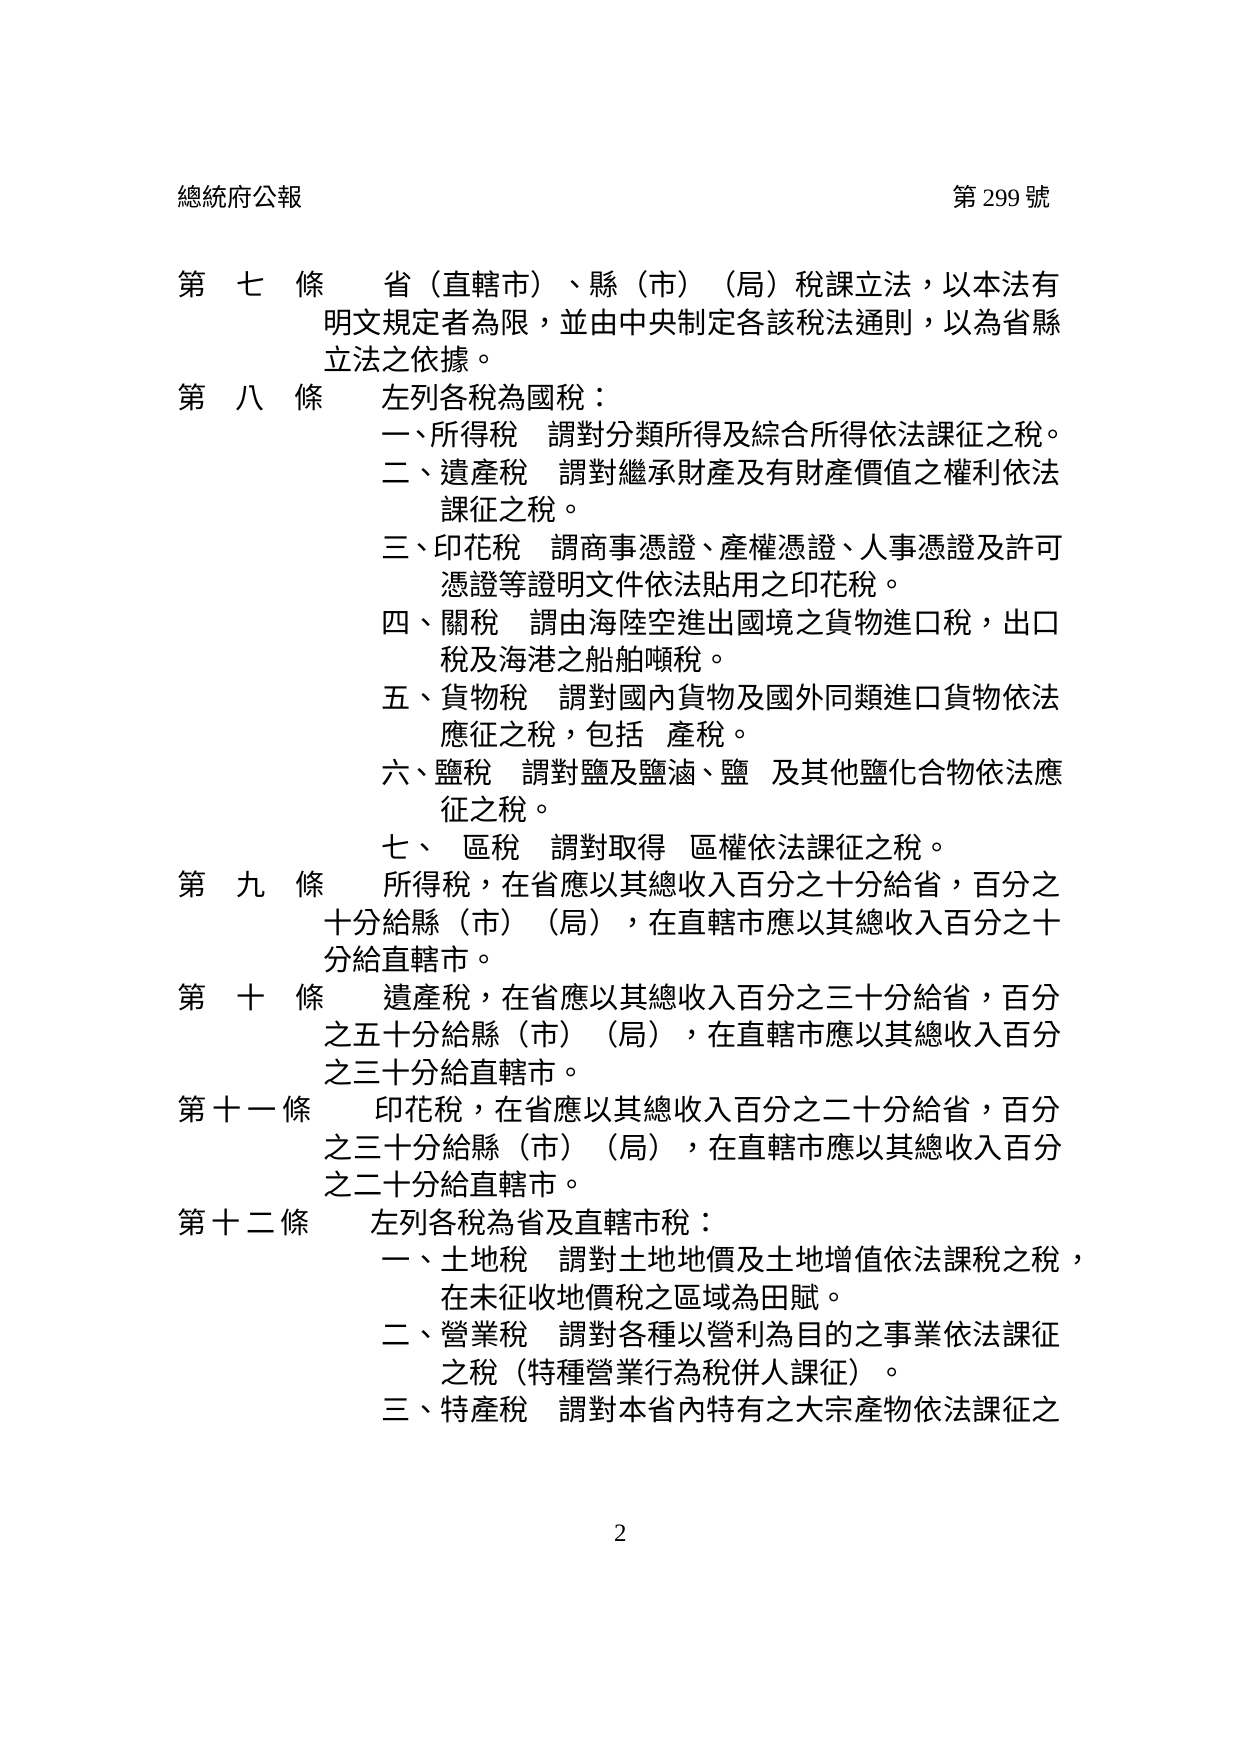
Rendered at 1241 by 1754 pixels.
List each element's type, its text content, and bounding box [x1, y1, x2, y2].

text 二、遺產稅 謂對繼承財產及有財產價值之權利依法課征之稅。 [381, 453, 1063, 528]
text 七、區稅 謂對取得區權依法課征之稅。 [381, 828, 1063, 866]
text 第 九 條 所得稅，在省應以其總收入百分之十分給省，百分之十分給縣（市）（局），在直轄市應以其總收入百分之十分給直轄市。 [177, 866, 1063, 978]
text 二、營業稅 謂對各種以營利為目的之事業依法課征之稅（特種營業行為稅併人課征）。 [381, 1316, 1063, 1391]
text 第十二條 左列各稅為省及直轄市稅： [177, 1203, 1063, 1241]
text 第 七 條 省（直轄市）、縣（市）（局）稅課立法，以本法有明文規定者為限，並由中央制定各該稅法通則，以為省縣立法之依據。 [177, 266, 1063, 378]
text 六、鹽稅 謂對鹽及鹽滷、鹽及其他鹽化合物依法應征之稅。 [381, 753, 1063, 828]
text 第 十 條 遺產稅，在省應以其總收入百分之三十分給省，百分之五十分給縣（市）（局），在直轄市應以其總收入百分之三十分給直轄市。 [177, 978, 1063, 1091]
text 第 八 條 左列各稅為國稅： [177, 378, 1063, 416]
text 第十一條 印花稅，在省應以其總收入百分之二十分給省，百分之三十分給縣（市）（局），在直轄市應以其總收入百分之二十分給直轄市。 [177, 1091, 1063, 1203]
text 一、所得稅 謂對分類所得及綜合所得依法課征之稅。 [381, 416, 1063, 453]
text 一、土地稅 謂對土地地價及土地增值依法課稅之稅，在未征收地價稅之區域為田賦。 [381, 1241, 1063, 1316]
text 三、印花稅 謂商事憑證、產權憑證、人事憑證及許可憑證等證明文件依法貼用之印花稅。 [381, 528, 1063, 603]
text 四、關稅 謂由海陸空進出國境之貨物進口稅，出口稅及海港之船舶噸稅。 [381, 603, 1063, 678]
text 三、特產稅 謂對本省內特有之大宗產物依法課征之 [381, 1391, 1063, 1428]
text 五、貨物稅 謂對國內貨物及國外同類進口貨物依法應征之稅，包括產稅。 [381, 678, 1063, 753]
